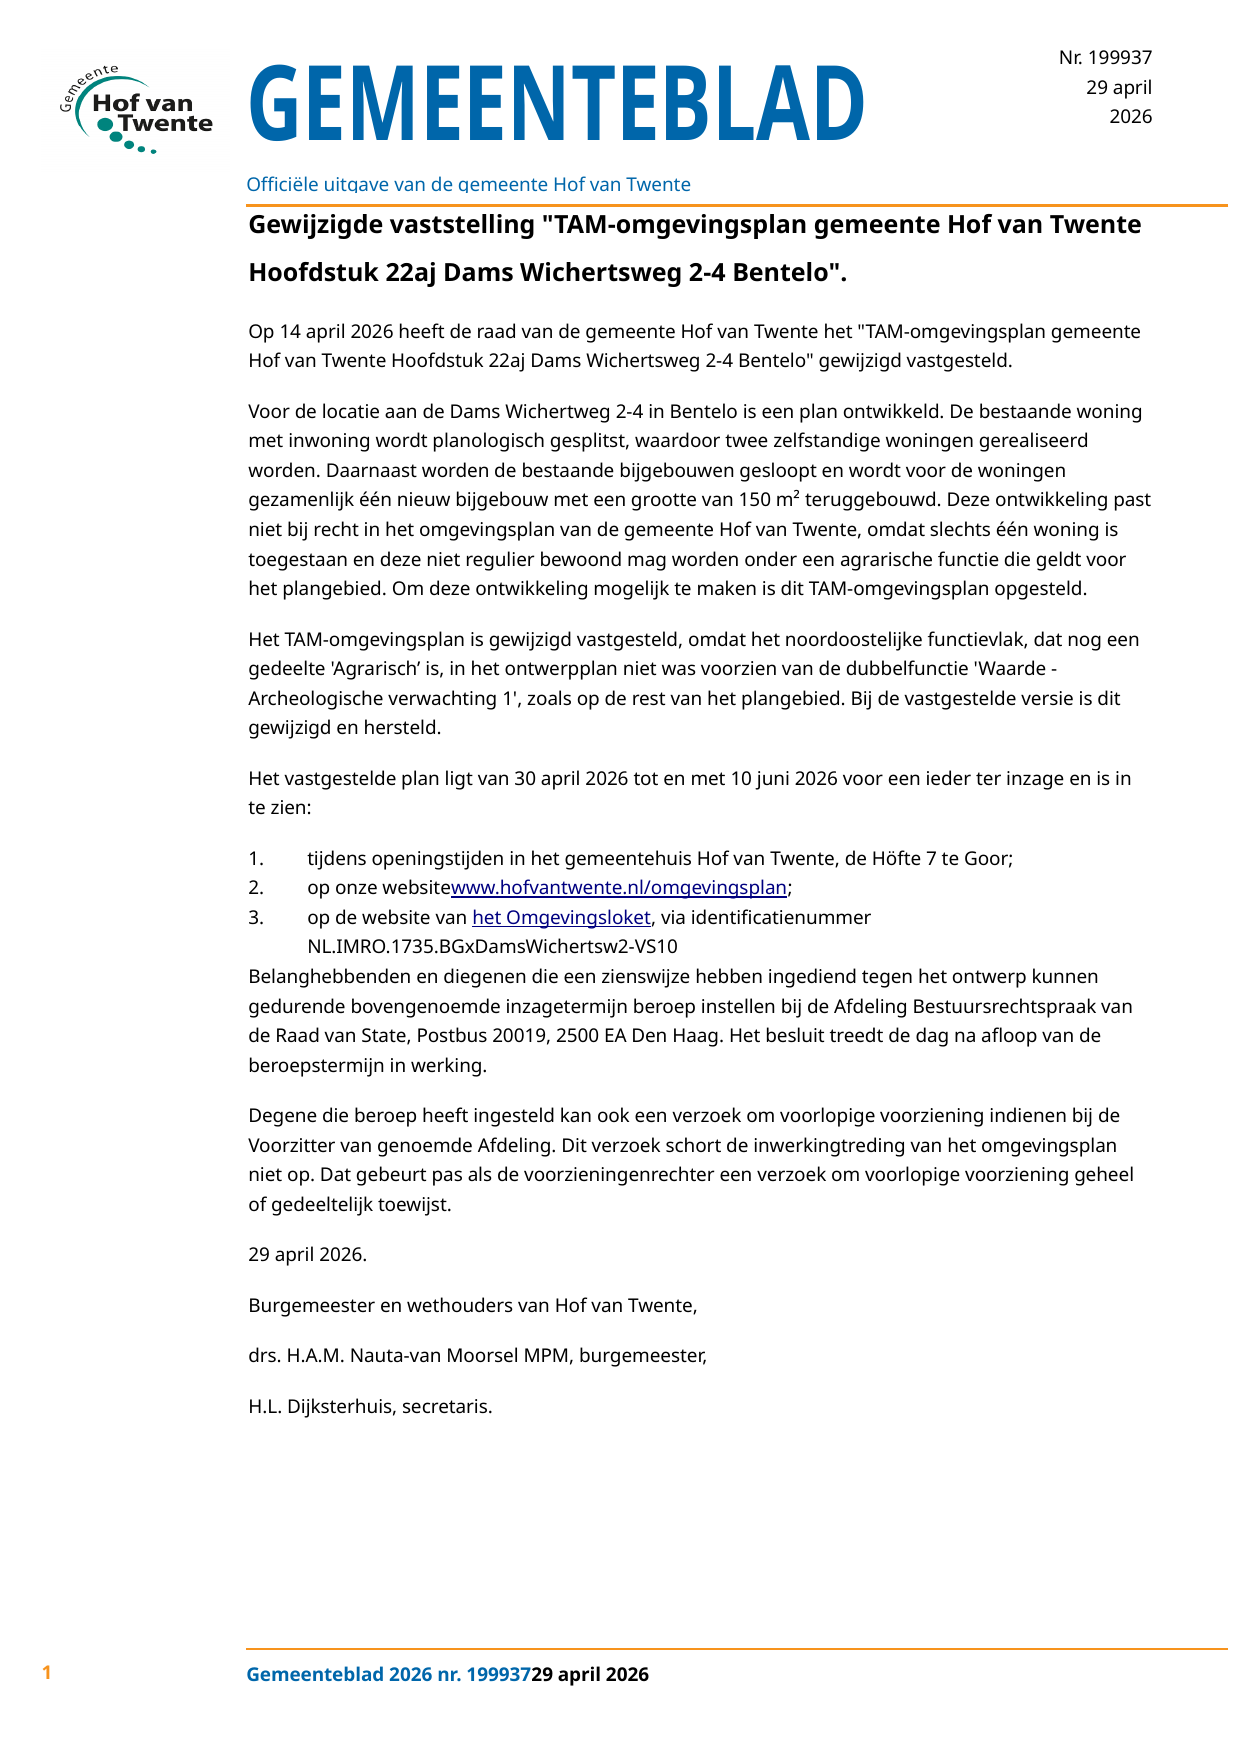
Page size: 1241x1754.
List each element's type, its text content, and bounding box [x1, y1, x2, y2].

text Belanghebbenden en diegenen die een zienswijze hebben ingediend tegen het ontwerp kunnen gedurende bovengenoemde inzagetermijn beroep instellen bij de Afdeling Bestuursrechtspraak van de Raad van State, Postbus 20019, 2500 EA Den Haag. Het besluit treedt de dag na afloop van de beroepstermijn in werking. [248, 963, 1152, 1078]
list op de website van het Omgevingsloket, via identificatienummer [248, 904, 1152, 930]
list tijdens openingstijden in het gemeentehuis Hof van Twente, de Höfte 7 te Goor; [248, 845, 1152, 871]
text Het TAM-omgevingsplan is gewijzigd vastgesteld, omdat het noordoostelijke functievlak, dat nog een gedeelte 'Agrarisch’ is, in het ontwerpplan niet was voorzien van de dubbelfunctie 'Waarde - Archeologische verwachting 1', zoals op de rest van het plangebied. Bij de vastgestelde versie is dit gewijzigd en hersteld. [248, 626, 1152, 740]
text 29 april 2026. [248, 1242, 1152, 1267]
text Gewijzigde vaststelling "TAM-omgevingsplan gemeente Hof van Twente Hoofdstuk 22aj Dams Wichertsweg 2-4 Bentelo". [248, 207, 1152, 288]
text Voor de locatie aan de Dams Wichertweg 2-4 in Bentelo is een plan ontwikkeld. De bestaande woning met inwoning wordt planologisch gesplitst, waardoor twee zelfstandige woningen gerealiseerd worden. Daarnaast worden de bestaande bijgebouwen gesloopt en wordt voor de woningen gezamenlijk één nieuw bijgebouw met een grootte van 150 m² teruggebouwd. Deze ontwikkeling past niet bij recht in het omgevingsplan van de gemeente Hof van Twente, omdat slechts één woning is toegestaan en deze niet regulier bewoond mag worden onder een agrarische functie die geldt voor het plangebied. Om deze ontwikkeling mogelijk te maken is dit TAM-omgevingsplan opgesteld. [248, 398, 1152, 601]
text Burgemeester en wethouders van Hof van Twente, [248, 1292, 1152, 1318]
picture [41, 47, 231, 172]
list op onze websitewww.hofvantwente.nl/omgevingsplan; [248, 874, 1152, 900]
text drs. H.A.M. Nauta-van Moorsel MPM, burgemeester, [248, 1342, 1152, 1368]
text Degene die beroep heeft ingesteld kan ook een verzoek om voorlopige voorziening indienen bij de Voorzitter van genoemde Afdeling. Dit verzoek schort de inwerkingtreding van het omgevingsplan niet op. Dat gebeurt pas als de voorzieningenrechter een verzoek om voorlopige voorziening geheel of gedeeltelijk toewijst. [248, 1102, 1152, 1217]
text Het vastgestelde plan ligt van 30 april 2026 tot en met 10 juni 2026 voor een ieder ter inzage en is in te zien: [248, 765, 1152, 820]
list NL.IMRO.1735.BGxDamsWichertsw2-VS10 [248, 934, 1152, 959]
text H.L. Dijksterhuis, secretaris. [248, 1393, 1152, 1419]
text Op 14 april 2026 heeft de raad van de gemeente Hof van Twente het "TAM-omgevingsplan gemeente Hof van Twente Hoofdstuk 22aj Dams Wichertsweg 2-4 Bentelo" gewijzigd vastgesteld. [248, 318, 1152, 373]
